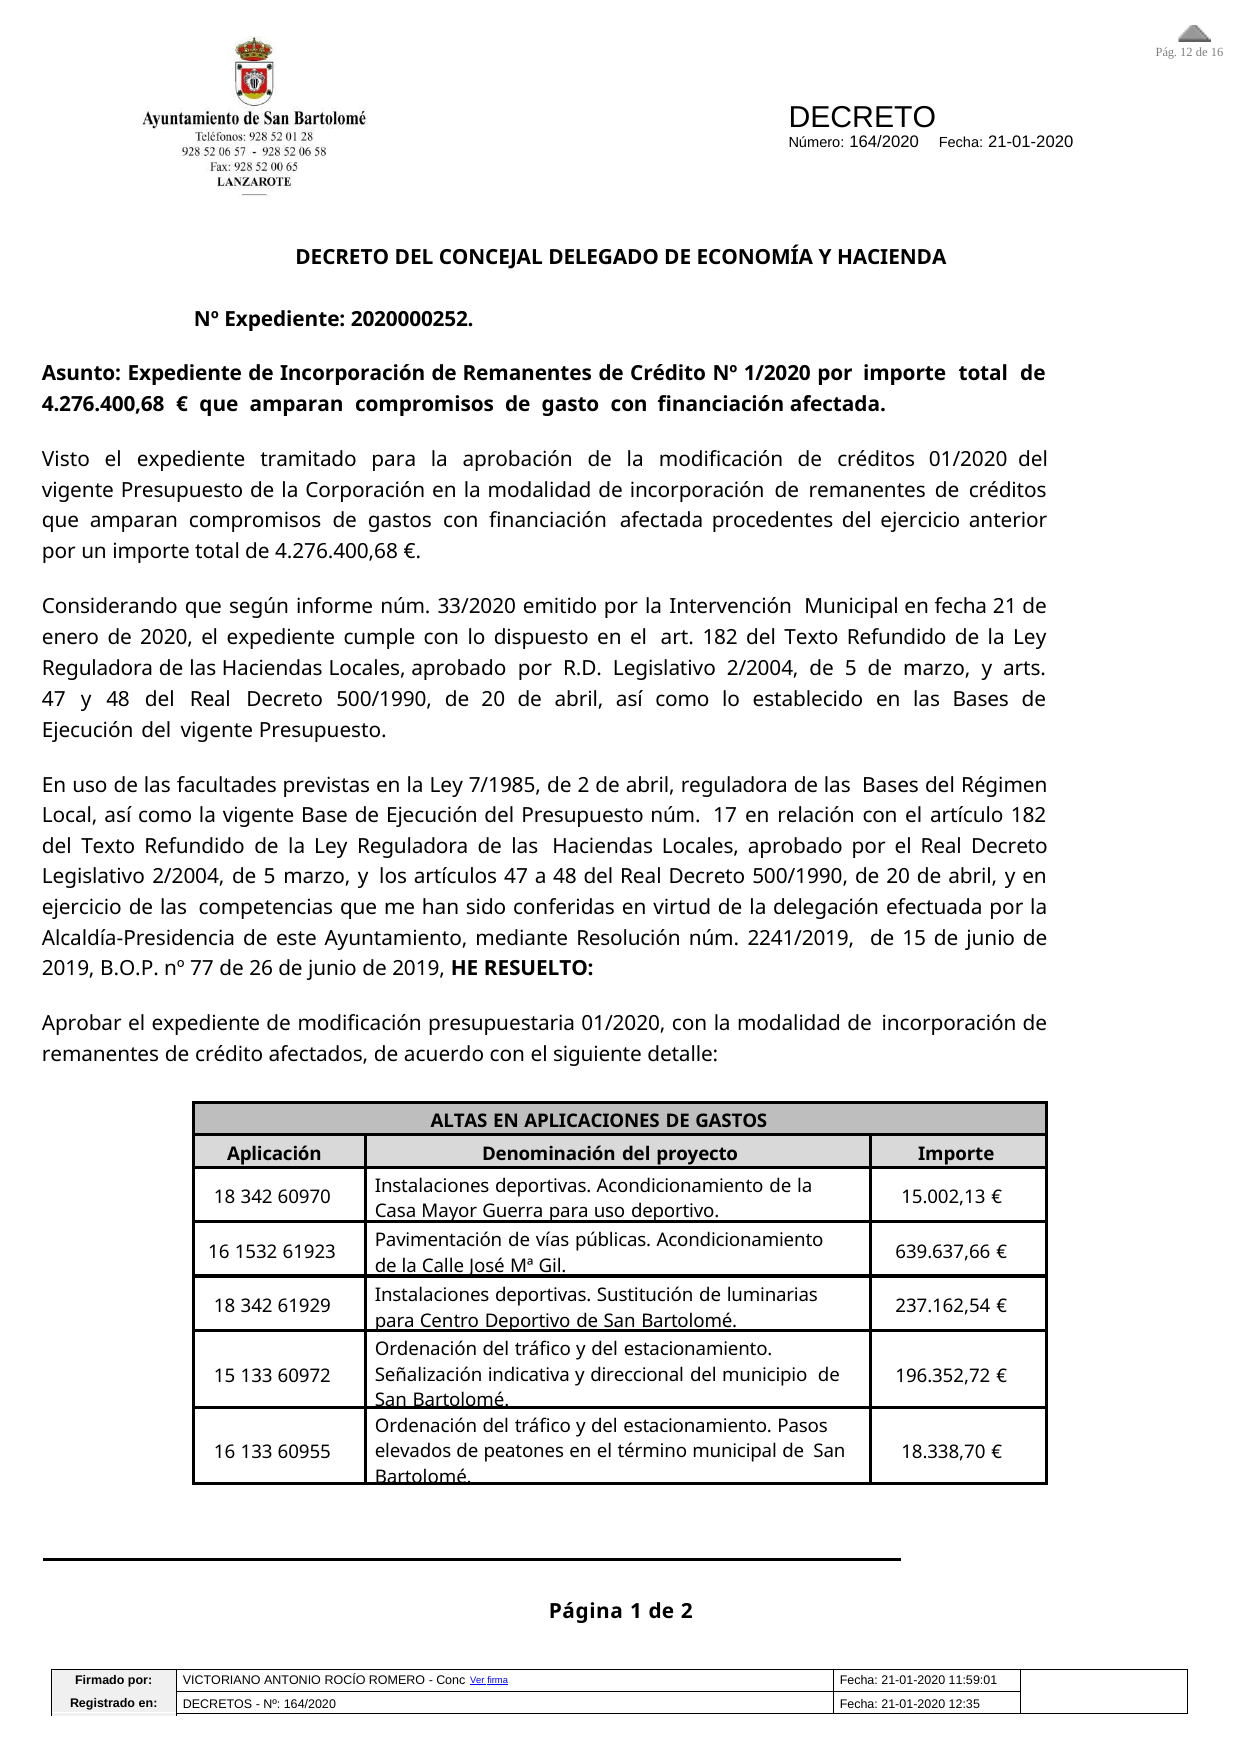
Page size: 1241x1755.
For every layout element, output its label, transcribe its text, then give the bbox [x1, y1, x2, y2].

table_cell Denominación del proyecto [367, 1136, 869, 1166]
table_cell Instalaciones deportivas. Acondicionamiento de la Casa Mayor Guerra para uso deportivo. [367, 1169, 869, 1220]
text Asunto: Expediente de Incorporación de Remanentes de Crédito Nº 1/2020 por importe total de 4.276.400,68 € que amparan compromisos de gasto con financiación afectada. [42, 358, 1047, 418]
table_cell Fecha: 21-01-2020 12:35 [834, 1692, 1020, 1712]
text Número: 164/2020 Fecha: 21-01-2020 [788, 133, 1236, 151]
table_header ALTAS EN APLICACIONES DE GASTOS [195, 1104, 1045, 1133]
table_cell 237.162,54 € [872, 1278, 1045, 1329]
subtitle DECRETO [788, 104, 1236, 133]
text Visto el expediente tramitado para la aprobación de la modificación de créditos 01/2020 del vigente Presupuesto de la Corporación en la modalidad de incorporación de remanentes de créditos que amparan compromisos de gastos con financiación afectada procedentes del ejercicio anterior por un importe total de 4.276.400,68 €. [42, 444, 1048, 564]
table_header [1021, 1670, 1187, 1712]
text Considerando que según informe núm. 33/2020 emitido por la Intervención Municipal en fecha 21 de enero de 2020, el expediente cumple con lo dispuesto en el art. 182 del Texto Refundido de la Ley Reguladora de las Haciendas Locales, aprobado por R.D. Legislativo 2/2004, de 5 de marzo, y arts. 47 y 48 del Real Decreto 500/1990, de 20 de abril, así como lo establecido en las Bases de Ejecución del vigente Presupuesto. [42, 591, 1047, 743]
table_header Fecha: 21-01-2020 11:59:01 [834, 1670, 1020, 1691]
text Aprobar el expediente de modificación presupuestaria 01/2020, con la modalidad de incorporación de remanentes de crédito afectados, de acuerdo con el siguiente detalle: [42, 1008, 1047, 1068]
table_cell Pavimentación de vías públicas. Acondicionamiento de la Calle José Mª Gil. [367, 1223, 869, 1274]
table_cell Ordenación del tráfico y del estacionamiento. Pasos elevados de peatones en el término municipal de San Bartolomé. [367, 1409, 869, 1482]
table_cell Importe [872, 1136, 1045, 1166]
table_cell 16 1532 61923 [195, 1223, 364, 1274]
table_header Firmado por: [52, 1670, 176, 1691]
table_cell Ordenación del tráfico y del estacionamiento. Señalización indicativa y direccional del municipio de San Bartolomé. [367, 1332, 869, 1406]
text DECRETO DEL CONCEJAL DELEGADO DE ECONOMÍA Y HACIENDA [259, 242, 982, 271]
text Página 1 de 2 [258, 1596, 982, 1625]
table_cell 15.002,13 € [872, 1169, 1045, 1220]
table_cell 18 342 60970 [195, 1169, 364, 1220]
table_cell Aplicación [195, 1136, 364, 1166]
table_cell 639.637,66 € [872, 1223, 1045, 1274]
table_cell 18.338,70 € [872, 1409, 1045, 1482]
table_cell Registrado en: [52, 1694, 176, 1712]
table_cell 16 133 60955 [195, 1409, 364, 1482]
table_cell 15 133 60972 [195, 1332, 364, 1406]
text Nº Expediente: 2020000252. [194, 304, 1236, 332]
table_header VICTORIANO ANTONIO ROCÍO ROMERO - Conc Ver firma [177, 1670, 833, 1691]
table_cell DECRETOS - Nº: 164/2020 [177, 1692, 833, 1712]
table_cell 18 342 61929 [195, 1278, 364, 1329]
table_cell 196.352,72 € [872, 1332, 1045, 1406]
table_cell Instalaciones deportivas. Sustitución de luminarias para Centro Deportivo de San Bartolomé. [367, 1278, 869, 1329]
text En uso de las facultades previstas en la Ley 7/1985, de 2 de abril, reguladora de las Bases del Régimen Local, así como la vigente Base de Ejecución del Presupuesto núm. 17 en relación con el artículo 182 del Texto Refundido de la Ley Reguladora de las Haciendas Locales, aprobado por el Real Decreto Legislativo 2/2004, de 5 marzo, y los artículos 47 a 48 del Real Decreto 500/1990, de 20 de abril, y en ejercicio de las competencias que me han sido conferidas en virtud de la delegación efectuada por la Alcaldía-Presidencia de este Ayuntamiento, mediante Resolución núm. 2241/2019, de 15 de junio de 2019, B.O.P. nº 77 de 26 de junio de 2019, HE RESUELTO: [42, 770, 1048, 982]
